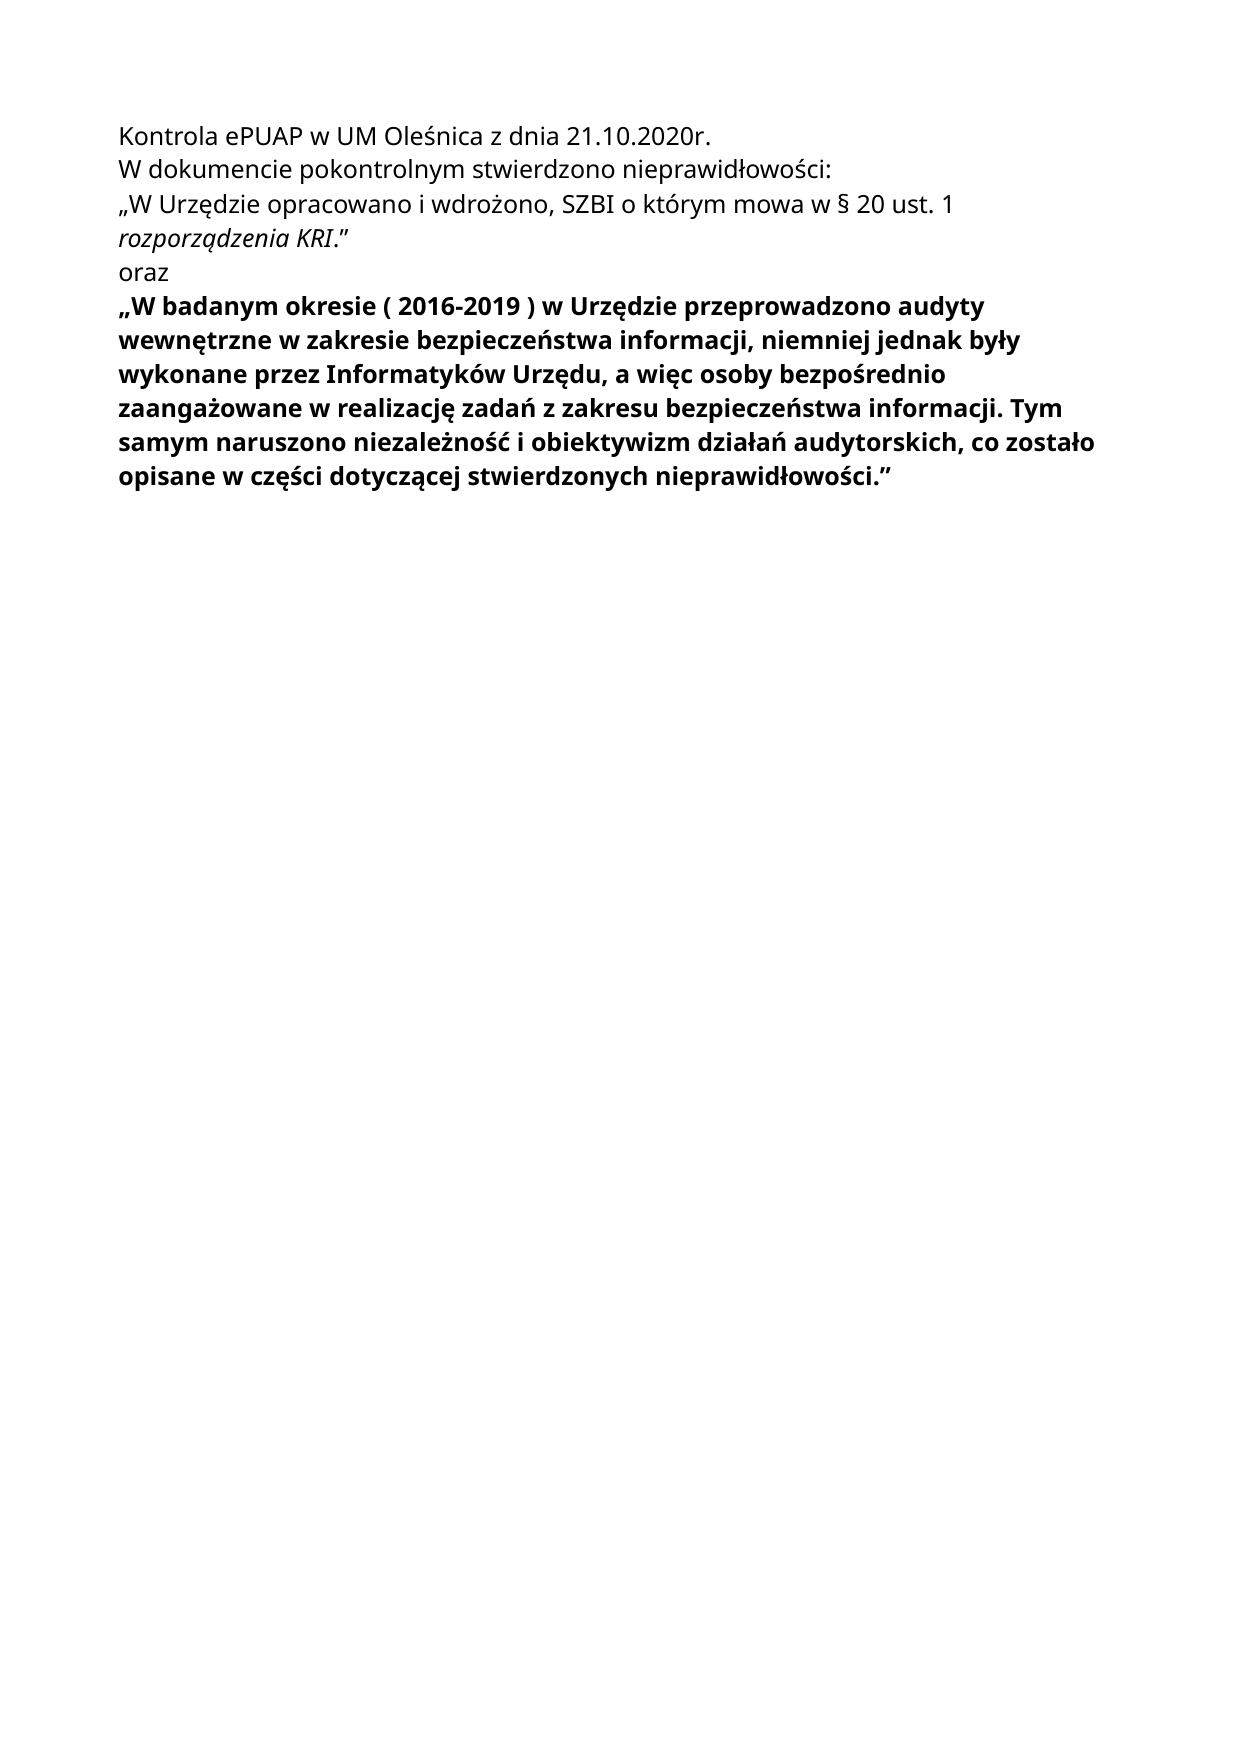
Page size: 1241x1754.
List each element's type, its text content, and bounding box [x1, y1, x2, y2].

text Kontrola ePUAP w UM Oleśnica z dnia 21.10.2020r. [118, 118, 1122, 152]
text W dokumencie pokontrolnym stwierdzono nieprawidłowości: [118, 152, 1122, 186]
text „W badanym okresie ( 2016-2019 ) w Urzędzie przeprowadzono audyty wewnętrzne w zakresie bezpieczeństwa informacji, niemniej jednak były wykonane przez Informatyków Urzędu, a więc osoby bezpośrednio zaangażowane w realizację zadań z zakresu bezpieczeństwa informacji. Tym samym naruszono niezależność i obiektywizm działań audytorskich, co zostało opisane w części dotyczącej stwierdzonych nieprawidłowości.” [118, 288, 1122, 493]
text oraz [118, 254, 1122, 288]
text „W Urzędzie opracowano i wdrożono, SZBI o którym mowa w § 20 ust. 1 [118, 186, 1122, 220]
text rozporządzenia KRI.” [118, 220, 1122, 254]
